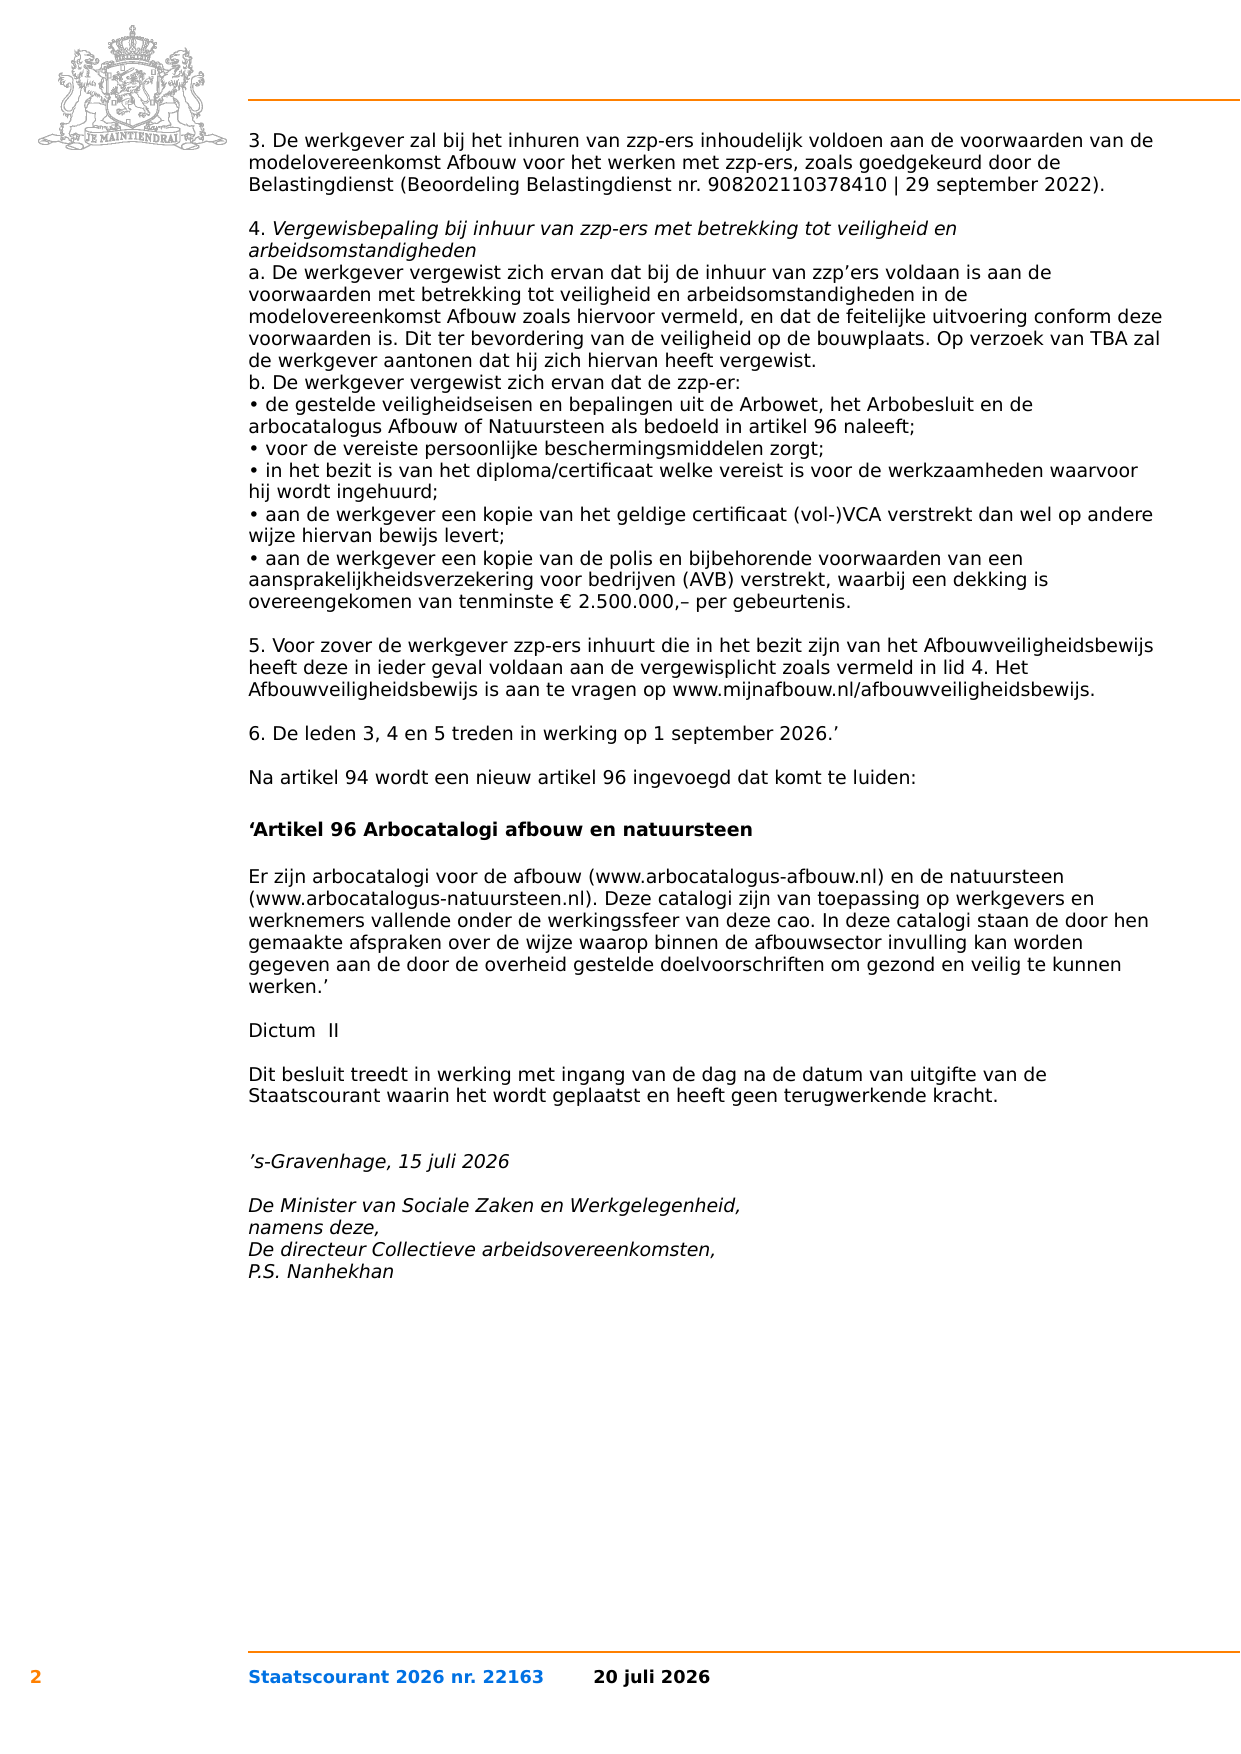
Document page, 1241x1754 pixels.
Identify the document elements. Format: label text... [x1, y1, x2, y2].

text ’s-Gravenhage, 15 juli 2026 [248, 1151, 1163, 1173]
subtitle ‘Artikel 96 Arbocatalogi afbouw en natuursteen [248, 819, 1163, 841]
text De Minister van Sociale Zaken en Werkgelegenheid, namens deze, De directeur Collectieve arbeidsovereenkomsten, P.S. Nanhekhan [248, 1195, 1163, 1283]
picture [38, 25, 227, 150]
text • in het bezit is van het diploma/certificaat welke vereist is voor de werkzaamheden waarvoor hij wordt ingehuurd; [248, 459, 1163, 503]
text • aan de werkgever een kopie van de polis en bijbehorende voorwaarden van een aansprakelijkheidsverzekering voor bedrijven (AVB) verstrekt, waarbij een dekking is overeengekomen van tenminste € 2.500.000,– per gebeurtenis. [248, 547, 1163, 613]
text a. De werkgever vergewist zich ervan dat bij de inhuur van zzp’ers voldaan is aan de voorwaarden met betrekking tot veiligheid en arbeidsomstandigheden in de modelovereenkomst Afbouw zoals hiervoor vermeld, en dat de feitelijke uitvoering conform deze voorwaarden is. Dit ter bevordering van de veiligheid op de bouwplaats. Op verzoek van TBA zal de werkgever aantonen dat hij zich hiervan heeft vergewist. [248, 262, 1163, 372]
text b. De werkgever vergewist zich ervan dat de zzp-er: [248, 372, 1163, 393]
text 6. De leden 3, 4 en 5 treden in werking op 1 september 2026.’ [248, 723, 1163, 745]
text • voor de vereiste persoonlijke beschermingsmiddelen zorgt; [248, 437, 1163, 459]
text Er zijn arbocatalogi voor de afbouw (www.arbocatalogus-afbouw.nl) en de natuursteen (www.arbocatalogus-natuursteen.nl). Deze catalogi zijn van toepassing op werkgevers en werknemers vallende onder de werkingssfeer van deze cao. In deze catalogi staan de door hen gemaakte afspraken over de wijze waarop binnen de afbouwsector invulling kan worden gegeven aan de door de overheid gestelde doelvoorschriften om gezond en veilig te kunnen werken.’ [248, 866, 1163, 998]
text 4. Vergewisbepaling bij inhuur van zzp-ers met betrekking tot veiligheid en arbeidsomstandigheden [248, 218, 1163, 262]
text • aan de werkgever een kopie van het geldige certificaat (vol-)VCA verstrekt dan wel op andere wijze hiervan bewijs levert; [248, 503, 1163, 547]
text Dit besluit treedt in werking met ingang van de dag na de datum van uitgifte van de Staatscourant waarin het wordt geplaatst en heeft geen terugwerkende kracht. [248, 1063, 1163, 1107]
text Dictum II [248, 1019, 1163, 1042]
text Na artikel 94 wordt een nieuw artikel 96 ingevoegd dat komt te luiden: [248, 767, 1163, 789]
text 5. Voor zover de werkgever zzp-ers inhuurt die in het bezit zijn van het Afbouwveiligheidsbewijs heeft deze in ieder geval voldaan aan de vergewisplicht zoals vermeld in lid 4. Het Afbouwveiligheidsbewijs is aan te vragen op www.mijnafbouw.nl/afbouwveiligheidsbewijs. [248, 635, 1163, 701]
text • de gestelde veiligheidseisen en bepalingen uit de Arbowet, het Arbobesluit en de arbocatalogus Afbouw of Natuursteen als bedoeld in artikel 96 naleeft; [248, 393, 1163, 437]
text 3. De werkgever zal bij het inhuren van zzp-ers inhoudelijk voldoen aan de voorwaarden van de modelovereenkomst Afbouw voor het werken met zzp-ers, zoals goedgekeurd door de Belastingdienst (Beoordeling Belastingdienst nr. 908202110378410 | 29 september 2022). [248, 130, 1163, 196]
